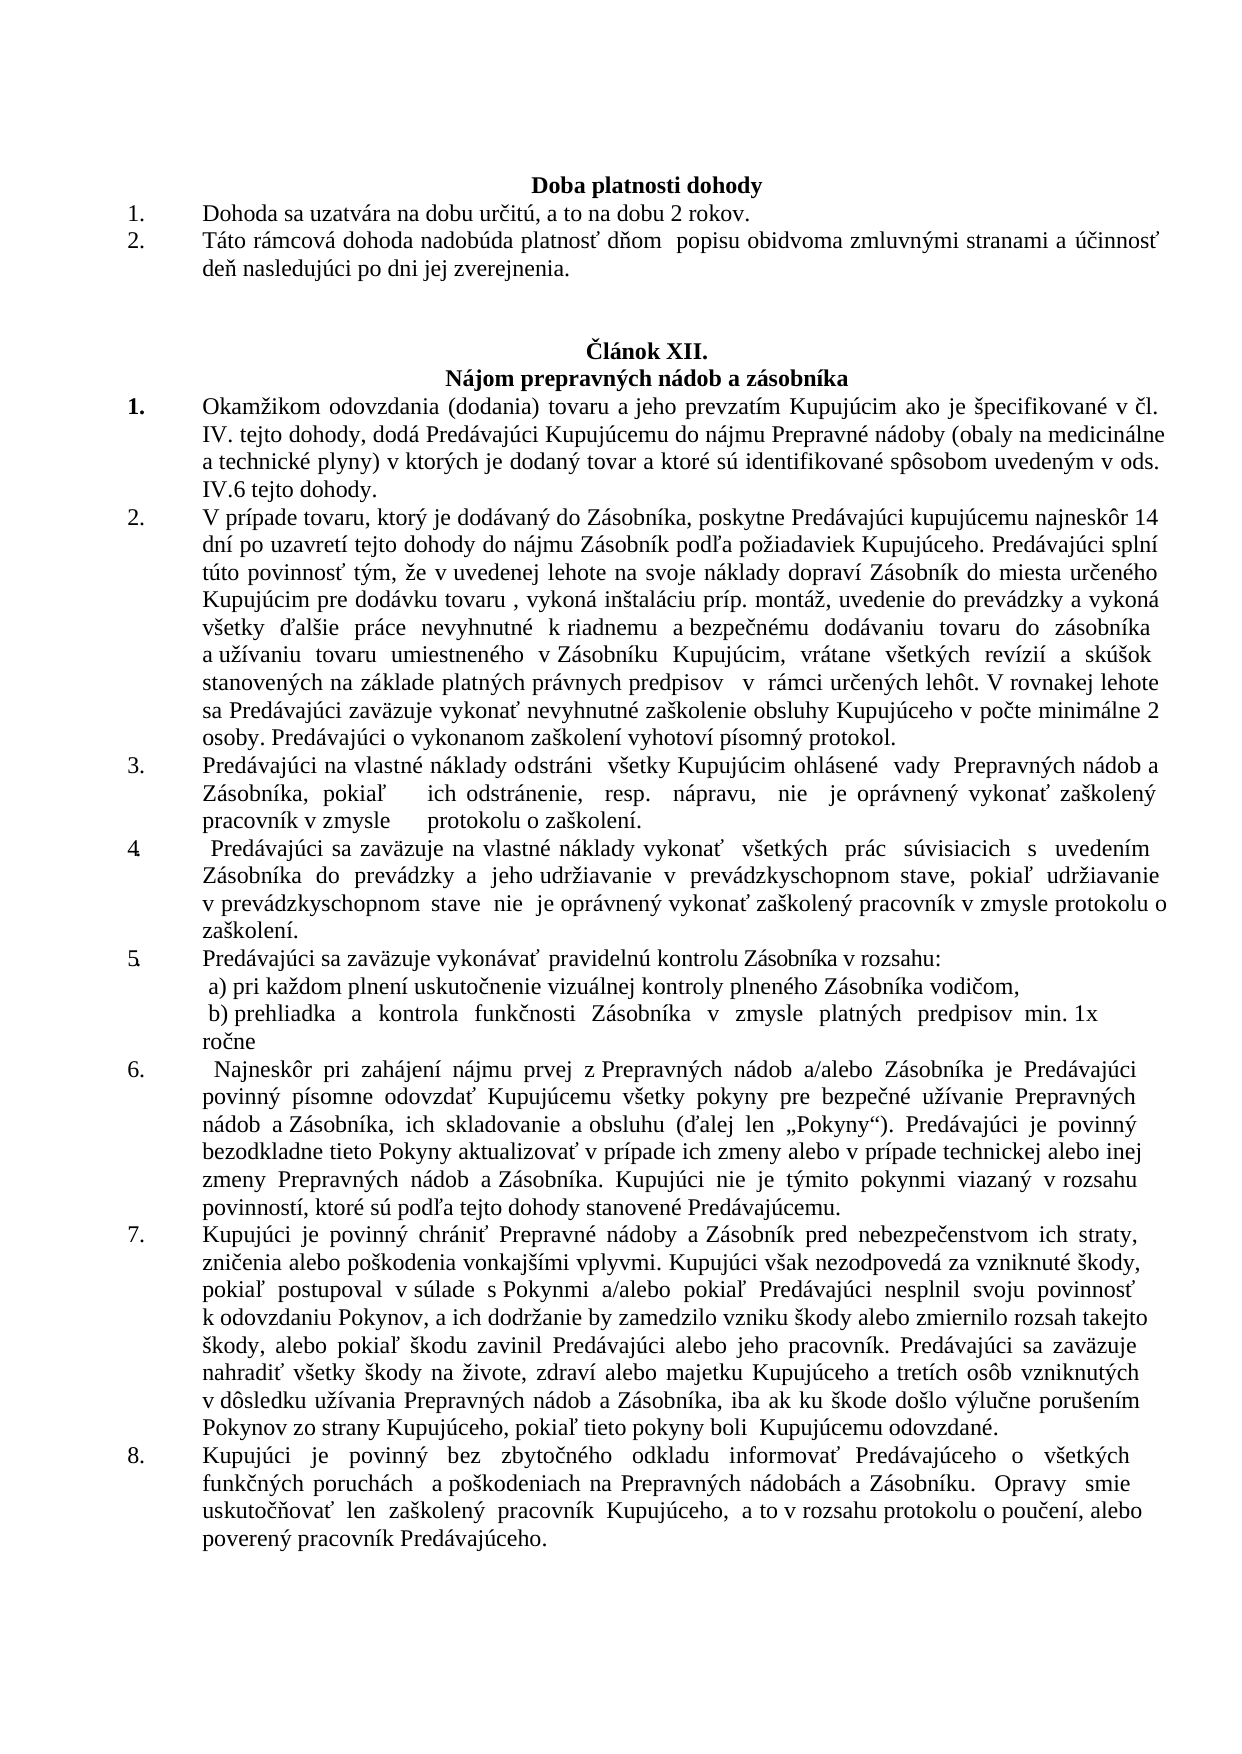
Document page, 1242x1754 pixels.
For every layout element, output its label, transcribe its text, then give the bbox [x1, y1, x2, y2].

text a) pri každom plnení uskutočnenie vizuálnej kontroly plneného Zásobníka vodičom, [178, 972, 1169, 999]
text 2. Táto rámcová dohoda nadobúda platnosť dňom popisu obidvoma zmluvnými stranami a účinnosť deň nasledujúci po dni jej zverejnenia. [127, 226, 1167, 282]
text 2. V prípade tovaru, ktorý je dodávaný do Zásobníka, poskytne Predávajúci kupujúcemu najneskôr 14 dní po uzavretí tejto dohody do nájmu Zásobník podľa požiadaviek Kupujúceho. Predávajúci splní túto povinnosť tým, že v uvedenej lehote na svoje náklady dopraví Zásobník do miesta určeného Kupujúcim pre dodávku tovaru , vykoná inštaláciu príp. montáž, uvedenie do prevádzky a vykoná všetky ďalšie práce nevyhnutné k riadnemu a bezpečnému dodávaniu tovaru do zásobníka a užívaniu tovaru umiestneného v Zásobníku Kupujúcim, vrátane všetkých revízií a skúšok stanovených na základe platných právnych predpisov v rámci určených lehôt. V rovnakej lehote sa Predávajúci zaväzuje vykonať nevyhnutné zaškolenie obsluhy Kupujúceho v počte minimálne 2 osoby. Predávajúci o vykonanom zaškolení vyhotoví písomný protokol. [127, 502, 1167, 751]
text Doba platnosti dohody [127, 171, 1167, 199]
text 5. Predávajúci sa zaväzuje vykonávať pravidelnú kontrolu Zásobníka v rozsahu: [127, 944, 1167, 972]
text Článok XII. [127, 337, 1167, 364]
text 1. Dohoda sa uzatvára na dobu určitú, a to na dobu 2 rokov. [127, 199, 1167, 226]
text b) prehliadka a kontrola funkčnosti Zásobníka v zmysle platných predpisov min. 1x ročne [178, 999, 1149, 1054]
text Nájom prepravných nádob a zásobníka [127, 364, 1167, 392]
text 6. Najneskôr pri zahájení nájmu prvej z Prepravných nádob a/alebo Zásobníka je Predávajúci povinný písomne odovzdať Kupujúcemu všetky pokyny pre bezpečné užívanie Prepravných nádob a Zásobníka, ich skladovanie a obsluhu (ďalej len „Pokyny“). Predávajúci je povinný bezodkladne tieto Pokyny aktualizovať v prípade ich zmeny alebo v prípade technickej alebo inej zmeny Prepravných nádob a Zásobníka. Kupujúci nie je týmito pokynmi viazaný v rozsahu povinností, ktoré sú podľa tejto dohody stanovené Predávajúcemu. [127, 1054, 1149, 1220]
text 4. Predávajúci sa zaväzuje na vlastné náklady vykonať všetkých prác súvisiacich s uvedením Zásobníka do prevádzky a jeho udržiavanie v prevádzkyschopnom stave, pokiaľ udržiavanie v prevádzkyschopnom stave nie je oprávnený vykonať zaškolený pracovník v zmysle protokolu o zaškolení. [127, 834, 1167, 944]
text 1. Okamžikom odovzdania (dodania) tovaru a jeho prevzatím Kupujúcim ako je špecifikované v čl. IV. tejto dohody, dodá Predávajúci Kupujúcemu do nájmu Prepravné nádoby (obaly na medicinálne a technické plyny) v ktorých je dodaný tovar a ktoré sú identifikované spôsobom uvedeným v ods. IV.6 tejto dohody. [127, 392, 1167, 502]
text 7. Kupujúci je povinný chrániť Prepravné nádoby a Zásobník pred nebezpečenstvom ich straty, zničenia alebo poškodenia vonkajšími vplyvmi. Kupujúci však nezodpovedá za vzniknuté škody, pokiaľ postupoval v súlade s Pokynmi a/alebo pokiaľ Predávajúci nesplnil svoju povinnosť k odovzdaniu Pokynov, a ich dodržanie by zamedzilo vzniku škody alebo zmiernilo rozsah takejto škody, alebo pokiaľ škodu zavinil Predávajúci alebo jeho pracovník. Predávajúci sa zaväzuje nahradiť všetky škody na živote, zdraví alebo majetku Kupujúceho a tretích osôb vzniknutých v dôsledku užívania Prepravných nádob a Zásobníka, iba ak ku škode došlo výlučne porušením Pokynov zo strany Kupujúceho, pokiaľ tieto pokyny boli Kupujúcemu odovzdané. [127, 1220, 1149, 1441]
text 8. Kupujúci je povinný bez zbytočného odkladu informovať Predávajúceho o všetkých funkčných poruchách a poškodeniach na Prepravných nádobách a Zásobníku. Opravy smie uskutočňovať len zaškolený pracovník Kupujúceho, a to v rozsahu protokolu o poučení, alebo poverený pracovník Predávajúceho. [127, 1441, 1149, 1551]
text 3. Predávajúci na vlastné náklady odstráni všetky Kupujúcim ohlásené vady Prepravných nádob a Zásobníka, pokiaľ ich odstránenie, resp. nápravu, nie je oprávnený vykonať zaškolený pracovník v zmysle protokolu o zaškolení. [127, 751, 1167, 834]
